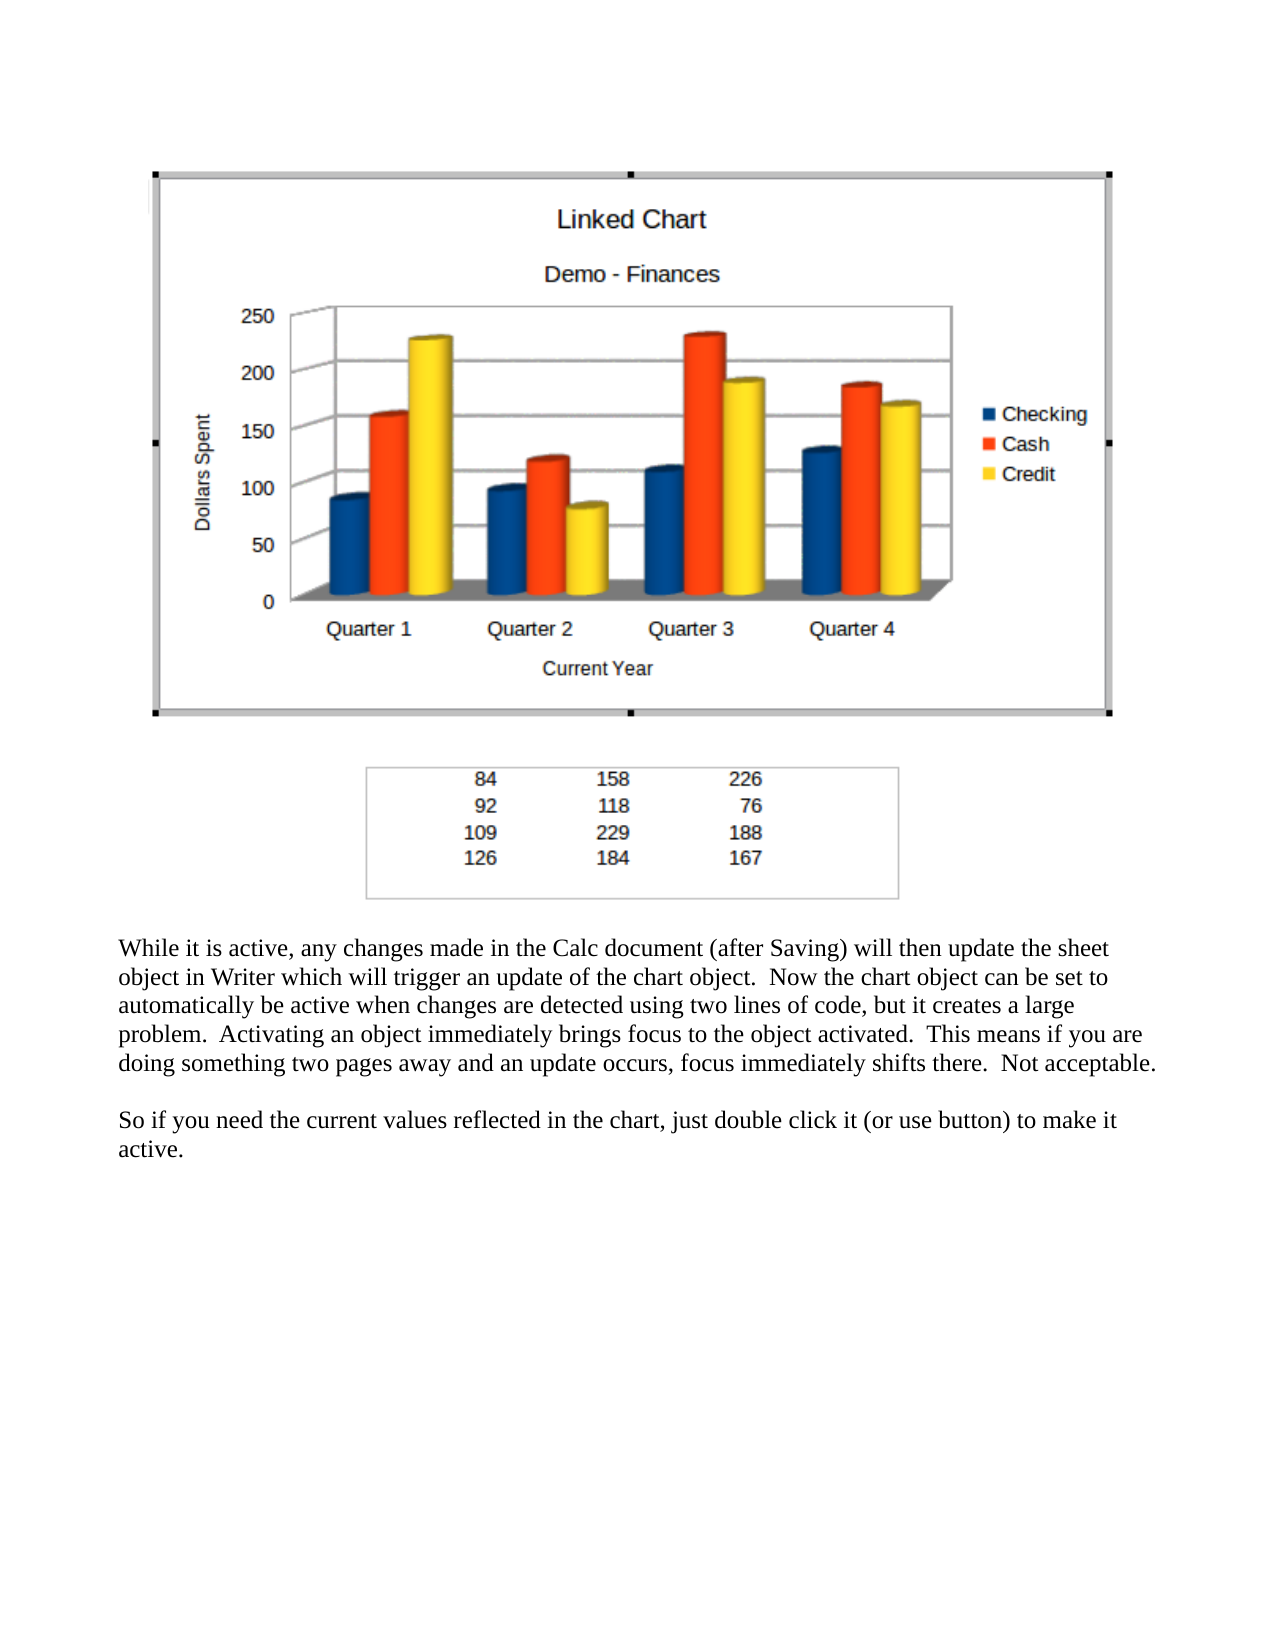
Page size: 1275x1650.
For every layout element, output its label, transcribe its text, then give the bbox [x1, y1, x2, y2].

text So if you need the current values reflected in the chart, just double click it (or use button) to make it active. [118, 1105, 1157, 1163]
picture [148, 118, 1127, 933]
text While it is active, any changes made in the Calc document (after Saving) will then update the sheet object in Writer which will trigger an update of the chart object. Now the chart object can be set to automatically be active when changes are detected using two lines of code, but it creates a large problem. Activating an object immediately brings focus to the object activated. This means if you are doing something two pages away and an update occurs, focus immediately shifts there. Not acceptable. [118, 118, 1157, 1077]
